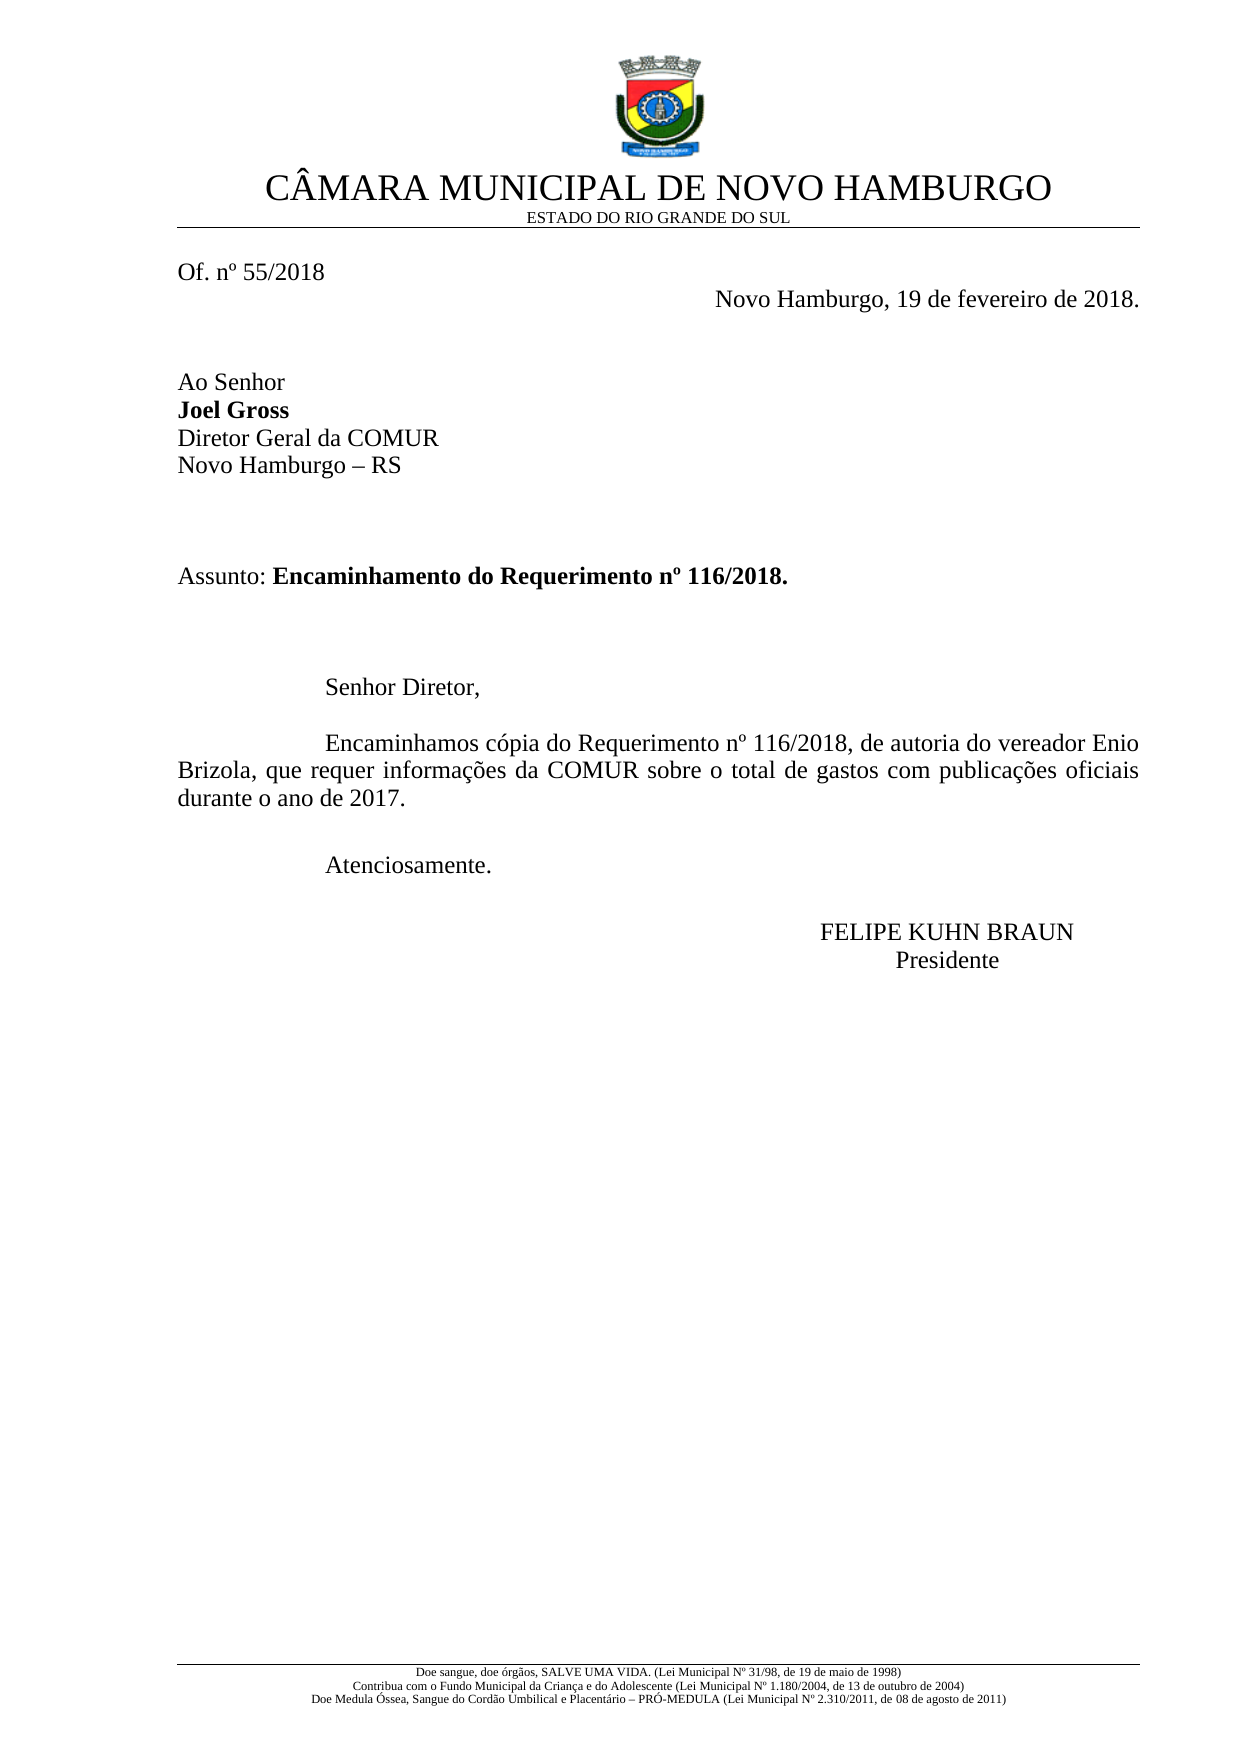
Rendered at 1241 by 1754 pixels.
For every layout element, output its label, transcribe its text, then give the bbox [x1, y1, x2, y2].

text Atenciosamente. [177, 851, 1140, 879]
text Diretor Geral da COMUR [177, 424, 1140, 452]
text Presidente [470, 946, 1140, 974]
picture [608, 47, 709, 163]
text FELIPE KUHN BRAUN [470, 918, 1140, 946]
text Ao Senhor [177, 368, 1140, 396]
text Of. nº 55/2018 [177, 258, 1140, 285]
text Encaminhamos cópia do Requerimento nº 116/2018, de autoria do vereador Enio Brizola, que requer informações da COMUR sobre o total de gastos com publicações oficiais durante o ano de 2017. [177, 729, 1140, 812]
text Senhor Diretor, [177, 673, 1140, 701]
text Joel Gross [177, 396, 1140, 424]
text Novo Hamburgo – RS [177, 452, 1140, 479]
text Assunto: Encaminhamento do Requerimento nº 116/2018. [177, 562, 1140, 590]
text Novo Hamburgo, 19 de fevereiro de 2018. [177, 285, 1140, 313]
